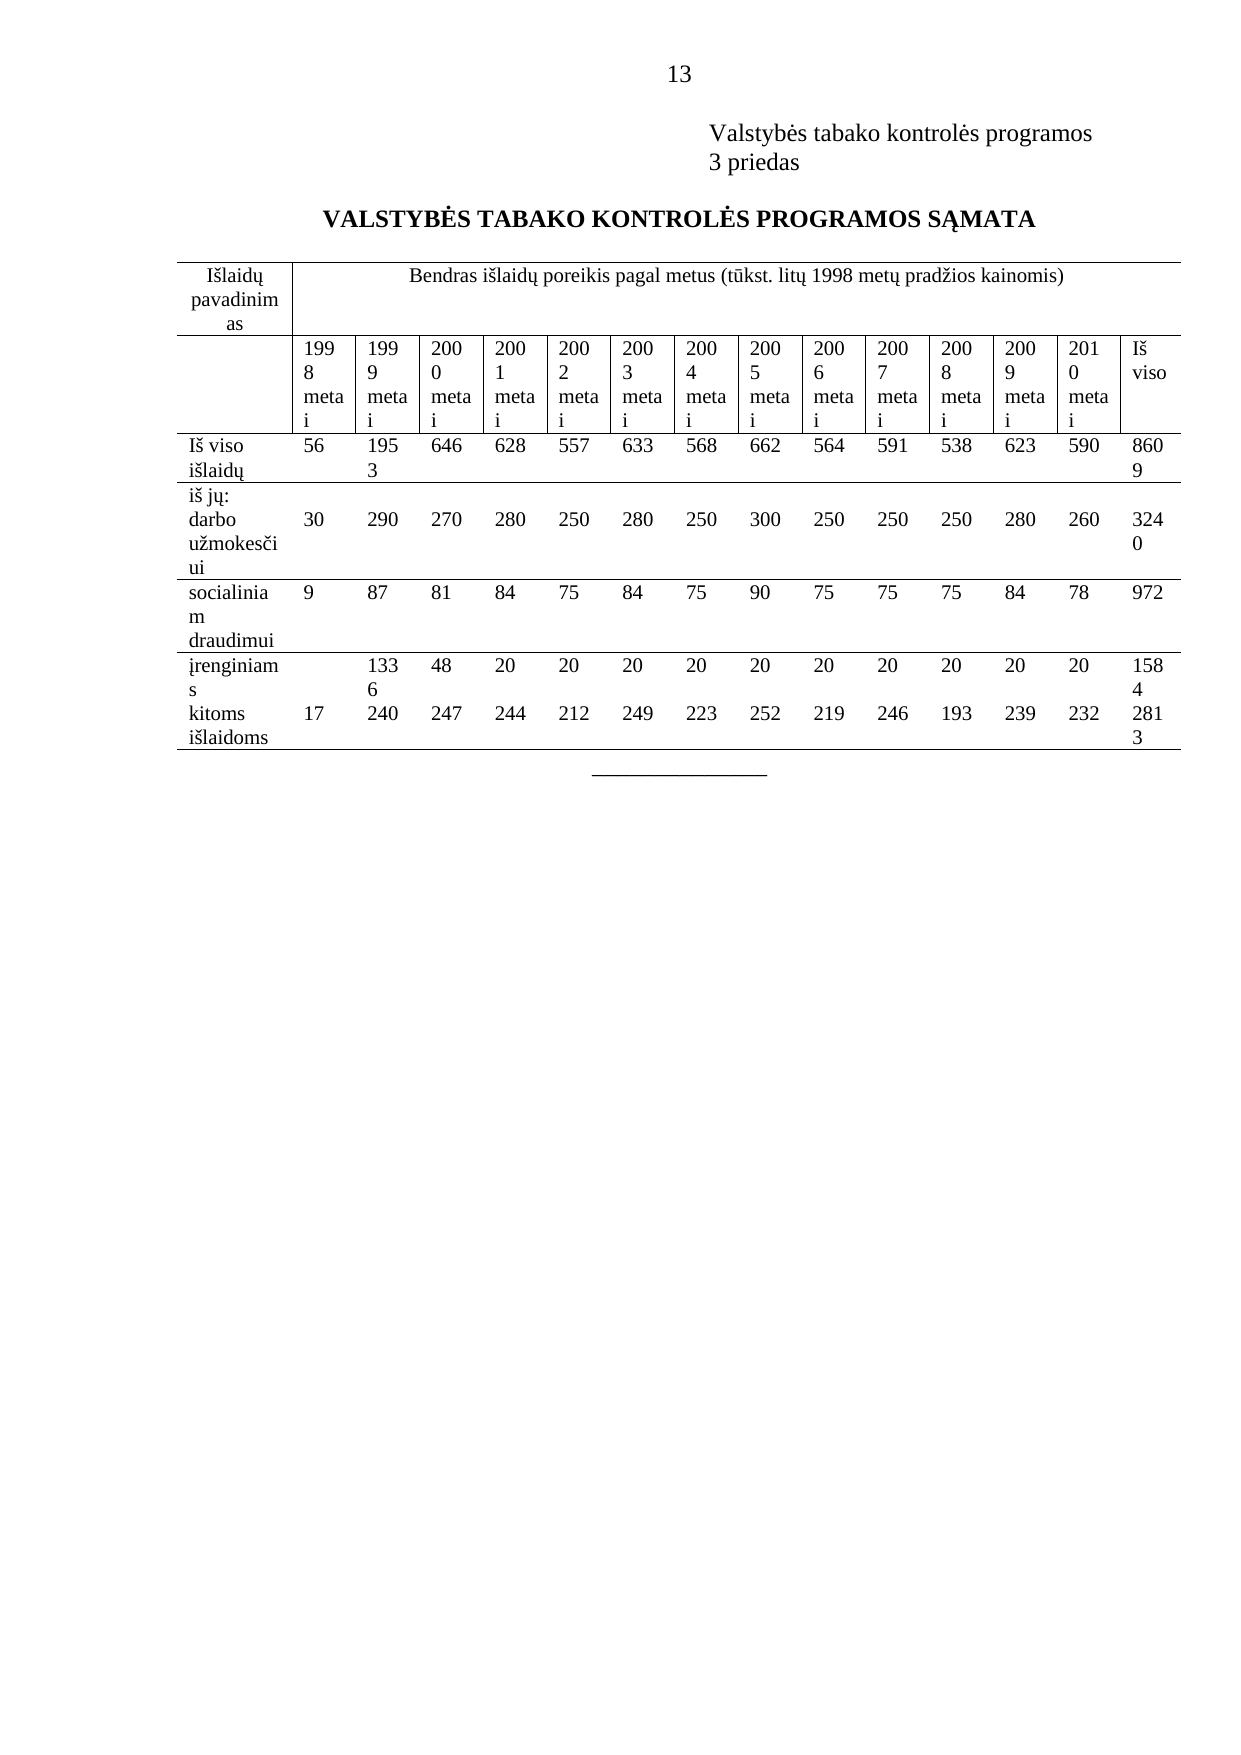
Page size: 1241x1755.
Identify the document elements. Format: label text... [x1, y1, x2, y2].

table_cell 20 [483, 653, 547, 701]
table_cell [292, 653, 356, 701]
table_cell 20 [993, 653, 1057, 701]
table_cell 568 [675, 434, 738, 482]
table_cell 2010 metai [1058, 336, 1120, 432]
table_cell 972 [1121, 580, 1181, 652]
table_cell 84 [483, 580, 547, 652]
table_cell 75 [547, 580, 611, 652]
table_cell 2007 metai [866, 336, 929, 432]
table_cell 56 [292, 434, 356, 482]
table_cell 246 [866, 701, 929, 749]
table_cell [177, 336, 292, 432]
text ______________ [177, 750, 1181, 779]
table_cell darbo užmokesčiui [177, 507, 292, 579]
table_cell [1057, 483, 1121, 507]
table_header Išlaidų pavadinimas [177, 263, 292, 335]
table_cell 81 [420, 580, 483, 652]
table_cell 646 [420, 434, 483, 482]
table_cell 280 [483, 507, 547, 579]
table_cell socialiniam draudimui [177, 580, 292, 652]
table_cell 2006 metai [803, 336, 865, 432]
table_cell 557 [547, 434, 611, 482]
table_cell 84 [993, 580, 1057, 652]
table_cell 75 [930, 580, 993, 652]
table_cell [930, 483, 993, 507]
table_cell 247 [420, 701, 483, 749]
text Valstybės tabako kontrolės programos [177, 118, 1181, 147]
text Valstybės tabako kontrolės programos sąmata [177, 204, 1181, 233]
table_cell Iš viso [1121, 336, 1181, 432]
table_cell [738, 483, 802, 507]
table_cell [866, 483, 929, 507]
table_cell 219 [802, 701, 866, 749]
table_header Bendras išlaidų poreikis pagal metus (tūkst. litų 1998 metų pradžios kainomis) [293, 263, 1181, 335]
table_cell 87 [356, 580, 419, 652]
table_cell 75 [866, 580, 929, 652]
table_cell 2000 metai [420, 336, 483, 432]
table_cell [420, 483, 483, 507]
table_cell 2005 metai [739, 336, 802, 432]
table_cell [1121, 483, 1181, 507]
table_cell [483, 483, 547, 507]
table_cell 90 [738, 580, 802, 652]
table_cell 1953 [356, 434, 419, 482]
table_cell 223 [675, 701, 738, 749]
table_cell 193 [930, 701, 993, 749]
table_cell 280 [611, 507, 674, 579]
table_cell 244 [483, 701, 547, 749]
table_cell 590 [1057, 434, 1121, 482]
table_cell 260 [1057, 507, 1121, 579]
table_cell 239 [993, 701, 1057, 749]
table_cell 9 [292, 580, 356, 652]
table_cell 75 [675, 580, 738, 652]
table_cell 300 [738, 507, 802, 579]
table_cell Iš viso išlaidų [177, 434, 292, 482]
table_cell 20 [738, 653, 802, 701]
table_cell [802, 483, 866, 507]
table_cell 628 [483, 434, 547, 482]
table_cell 250 [866, 507, 929, 579]
table_cell 232 [1057, 701, 1121, 749]
table_cell [356, 483, 419, 507]
table_cell 250 [547, 507, 611, 579]
table_cell iš jų: [177, 483, 292, 507]
table_cell 1336 [356, 653, 419, 701]
table_cell 30 [292, 507, 356, 579]
table_cell kitoms išlaidoms [177, 701, 292, 749]
table_cell 2008 metai [930, 336, 993, 432]
table_cell 2009 metai [994, 336, 1057, 432]
table_cell 250 [675, 507, 738, 579]
table_cell 623 [993, 434, 1057, 482]
table_cell 84 [611, 580, 674, 652]
table_cell 48 [420, 653, 483, 701]
table_cell 17 [292, 701, 356, 749]
table_cell 2001 metai [484, 336, 547, 432]
table_cell [675, 483, 738, 507]
table_cell 538 [930, 434, 993, 482]
table_cell 78 [1057, 580, 1121, 652]
table_cell 2813 [1121, 701, 1181, 749]
table_cell 591 [866, 434, 929, 482]
table_cell 290 [356, 507, 419, 579]
table_cell 20 [930, 653, 993, 701]
table_cell 20 [675, 653, 738, 701]
table_cell 250 [802, 507, 866, 579]
table_cell [547, 483, 611, 507]
table_cell 20 [1057, 653, 1121, 701]
table_cell 2002 metai [548, 336, 610, 432]
table_cell 3240 [1121, 507, 1181, 579]
table_cell 240 [356, 701, 419, 749]
table_cell 20 [611, 653, 674, 701]
table_cell 280 [993, 507, 1057, 579]
table_cell 20 [802, 653, 866, 701]
table_cell 1584 [1121, 653, 1181, 701]
table_cell 252 [738, 701, 802, 749]
table_cell 564 [802, 434, 866, 482]
table_cell 20 [866, 653, 929, 701]
table_cell 249 [611, 701, 674, 749]
text 3 priedas [177, 147, 1181, 176]
table_cell 270 [420, 507, 483, 579]
table_cell 20 [547, 653, 611, 701]
table_cell 250 [930, 507, 993, 579]
table_cell 1999 metai [356, 336, 419, 432]
table_cell [292, 483, 356, 507]
table_cell įrenginiams [177, 653, 292, 701]
table_cell 2004 metai [675, 336, 738, 432]
table_cell [993, 483, 1057, 507]
table_cell 633 [611, 434, 674, 482]
table_cell 2003 metai [611, 336, 674, 432]
table_cell 1998 metai [293, 336, 355, 432]
table_cell 662 [738, 434, 802, 482]
table_cell 75 [802, 580, 866, 652]
table_cell 8609 [1121, 434, 1181, 482]
table_cell 212 [547, 701, 611, 749]
table_cell [611, 483, 674, 507]
